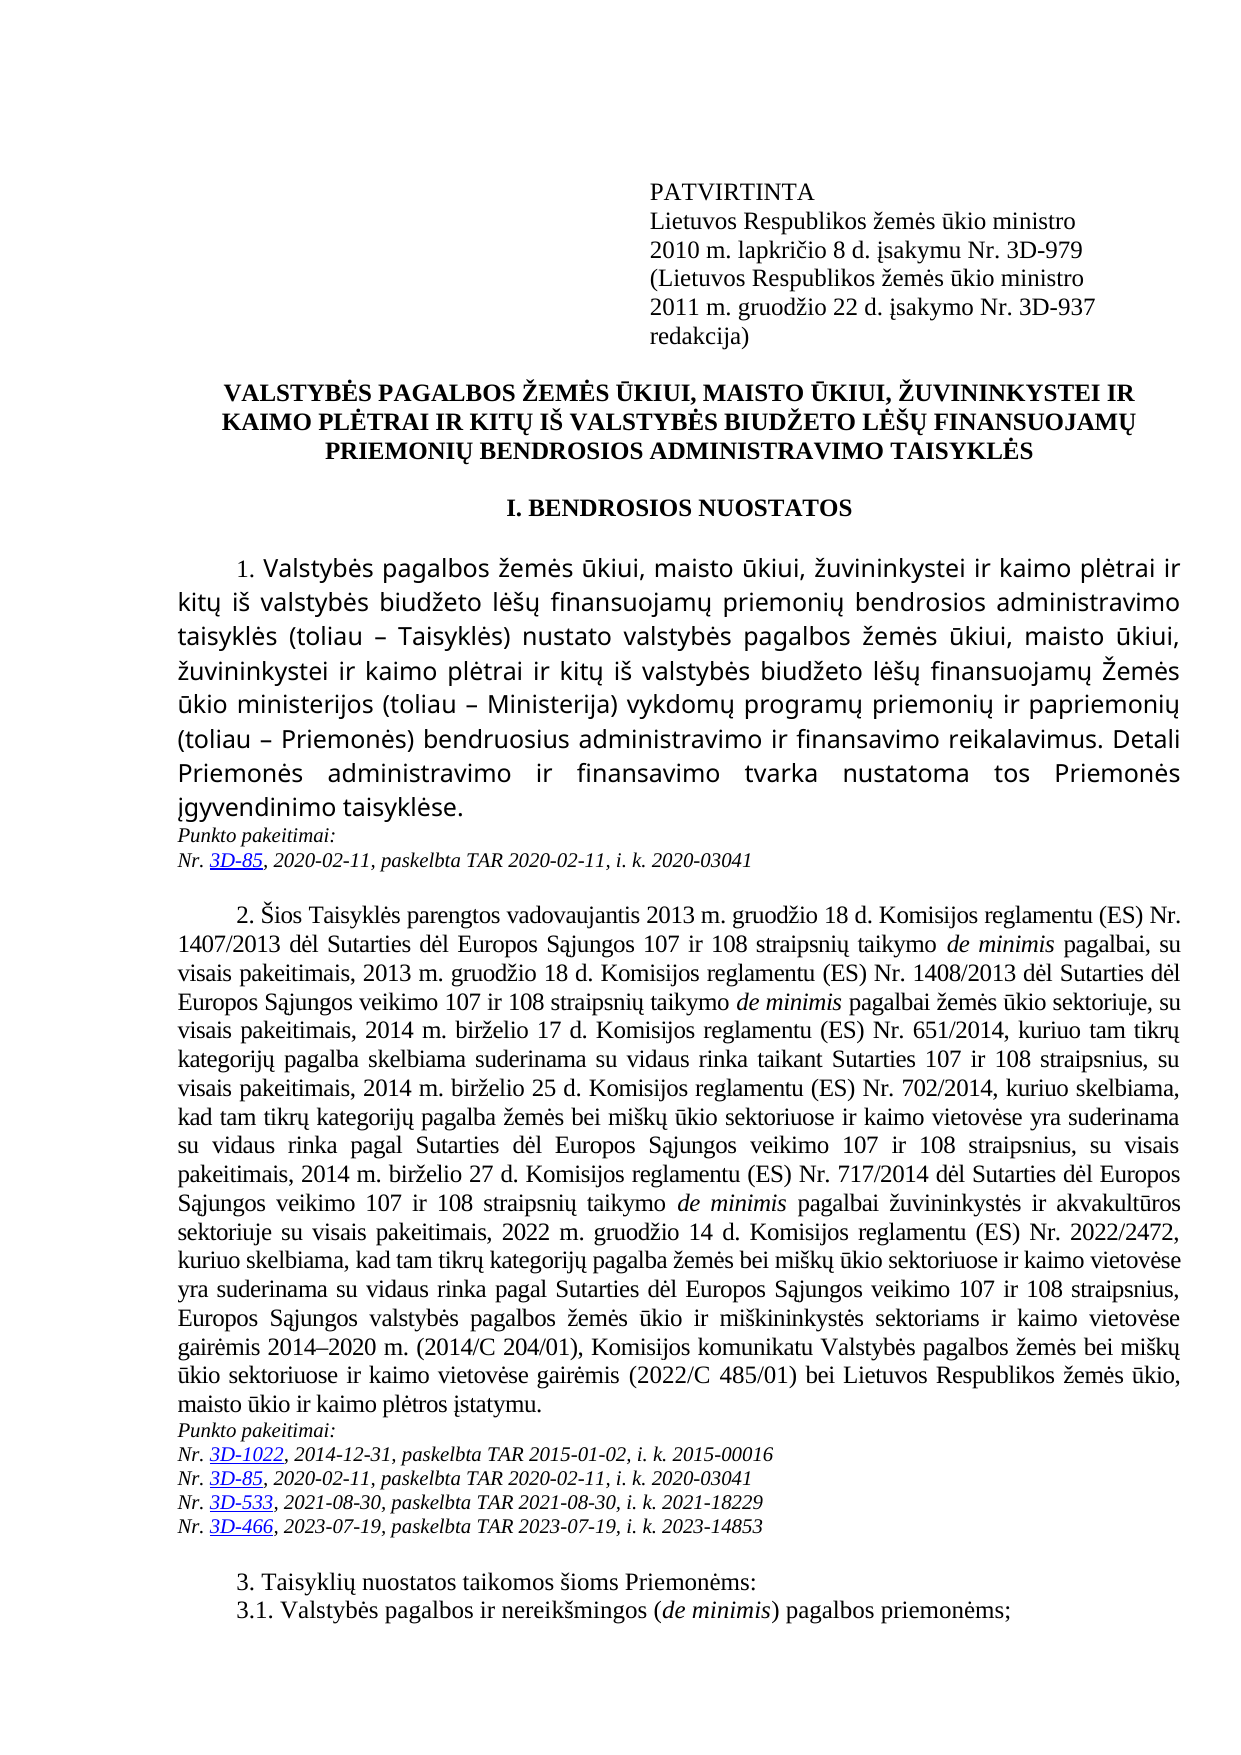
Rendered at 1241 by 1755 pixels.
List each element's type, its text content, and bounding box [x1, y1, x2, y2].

text VALSTYBĖS PAGALBOS ŽEMĖS ŪKIUI, MAISTO ŪKIUI, ŽUVININKYSTEI IR KAIMO PLĖTRAI IR KITŲ IŠ VALSTYBĖS BIUDŽETO LĖŠŲ FINANSUOJAMŲ PRIEMONIŲ BENDROSIOS ADMINISTRAVIMO TAISYKLĖS [177, 378, 1181, 465]
text Nr. 3D-1022, 2014-12-31, paskelbta TAR 2015-01-02, i. k. 2015-00016 [177, 1442, 1181, 1466]
text Nr. 3D-85, 2020-02-11, paskelbta TAR 2020-02-11, i. k. 2020-03041 [177, 847, 1181, 872]
text 3. Taisyklių nuostatos taikomos šioms Priemonėms: [177, 1567, 1181, 1596]
text Nr. 3D-533, 2021-08-30, paskelbta TAR 2021-08-30, i. k. 2021-18229 [177, 1490, 1181, 1514]
text Nr. 3D-466, 2023-07-19, paskelbta TAR 2023-07-19, i. k. 2023-14853 [177, 1514, 1181, 1538]
text 2. Šios Taisyklės parengtos vadovaujantis 2013 m. gruodžio 18 d. Komisijos reglamentu (ES) Nr. 1407/2013 dėl Sutarties dėl Europos Sąjungos 107 ir 108 straipsnių taikymo de minimis pagalbai, su visais pakeitimais, 2013 m. gruodžio 18 d. Komisijos reglamentu (ES) Nr. 1408/2013 dėl Sutarties dėl Europos Sąjungos veikimo 107 ir 108 straipsnių taikymo de minimis pagalbai žemės ūkio sektoriuje, su visais pakeitimais, 2014 m. birželio 17 d. Komisijos reglamentu (ES) Nr. 651/2014, kuriuo tam tikrų kategorijų pagalba skelbiama suderinama su vidaus rinka taikant Sutarties 107 ir 108 straipsnius, su visais pakeitimais, 2014 m. birželio 25 d. Komisijos reglamentu (ES) Nr. 702/2014, kuriuo skelbiama, kad tam tikrų kategorijų pagalba žemės bei miškų ūkio sektoriuose ir kaimo vietovėse yra suderinama su vidaus rinka pagal Sutarties dėl Europos Sąjungos veikimo 107 ir 108 straipsnius, su visais pakeitimais, 2014 m. birželio 27 d. Komisijos reglamentu (ES) Nr. 717/2014 dėl Sutarties dėl Europos Sąjungos veikimo 107 ir 108 straipsnių taikymo de minimis pagalbai žuvininkystės ir akvakultūros sektoriuje su visais pakeitimais, 2022 m. gruodžio 14 d. Komisijos reglamentu (ES) Nr. 2022/2472, kuriuo skelbiama, kad tam tikrų kategorijų pagalba žemės bei miškų ūkio sektoriuose ir kaimo vietovėse yra suderinama su vidaus rinka pagal Sutarties dėl Europos Sąjungos veikimo 107 ir 108 straipsnius, Europos Sąjungos valstybės pagalbos žemės ūkio ir miškininkystės sektoriams ir kaimo vietovėse gairėmis 2014–2020 m. (2014/C 204/01), Komisijos komunikatu Valstybės pagalbos žemės bei miškų ūkio sektoriuose ir kaimo vietovėse gairėmis (2022/C 485/01) bei Lietuvos Respublikos žemės ūkio, maisto ūkio ir kaimo plėtros įstatymu. [177, 900, 1181, 1418]
text 1. Valstybės pagalbos žemės ūkiui, maisto ūkiui, žuvininkystei ir kaimo plėtrai ir kitų iš valstybės biudžeto lėšų finansuojamų priemonių bendrosios administravimo taisyklės (toliau – Taisyklės) nustato valstybės pagalbos žemės ūkiui, maisto ūkiui, žuvininkystei ir kaimo plėtrai ir kitų iš valstybės biudžeto lėšų finansuojamų Žemės ūkio ministerijos (toliau – Ministerija) vykdomų programų priemonių ir papriemonių (toliau – Priemonės) bendruosius administravimo ir finansavimo reikalavimus. Detali Priemonės administravimo ir finansavimo tvarka nustatoma tos Priemonės įgyvendinimo taisyklėse. [177, 551, 1181, 823]
text Punkto pakeitimai: [177, 1418, 1181, 1442]
text 2011 m. gruodžio 22 d. įsakymo Nr. 3D-937 redakcija) [649, 292, 1181, 350]
text 3.1. Valstybės pagalbos ir nereikšmingos (de minimis) pagalbos priemonėms; [177, 1596, 1181, 1624]
text Lietuvos Respublikos žemės ūkio ministro [649, 206, 1181, 235]
text PATVIRTINTA [649, 177, 1181, 206]
text 2010 m. lapkričio 8 d. įsakymu Nr. 3D-979 [649, 235, 1181, 263]
text I. BENDROSIOS NUOSTATOS [177, 493, 1181, 522]
text (Lietuvos Respublikos žemės ūkio ministro [649, 263, 1181, 292]
text Nr. 3D-85, 2020-02-11, paskelbta TAR 2020-02-11, i. k. 2020-03041 [177, 1466, 1181, 1490]
text Punkto pakeitimai: [177, 823, 1181, 847]
